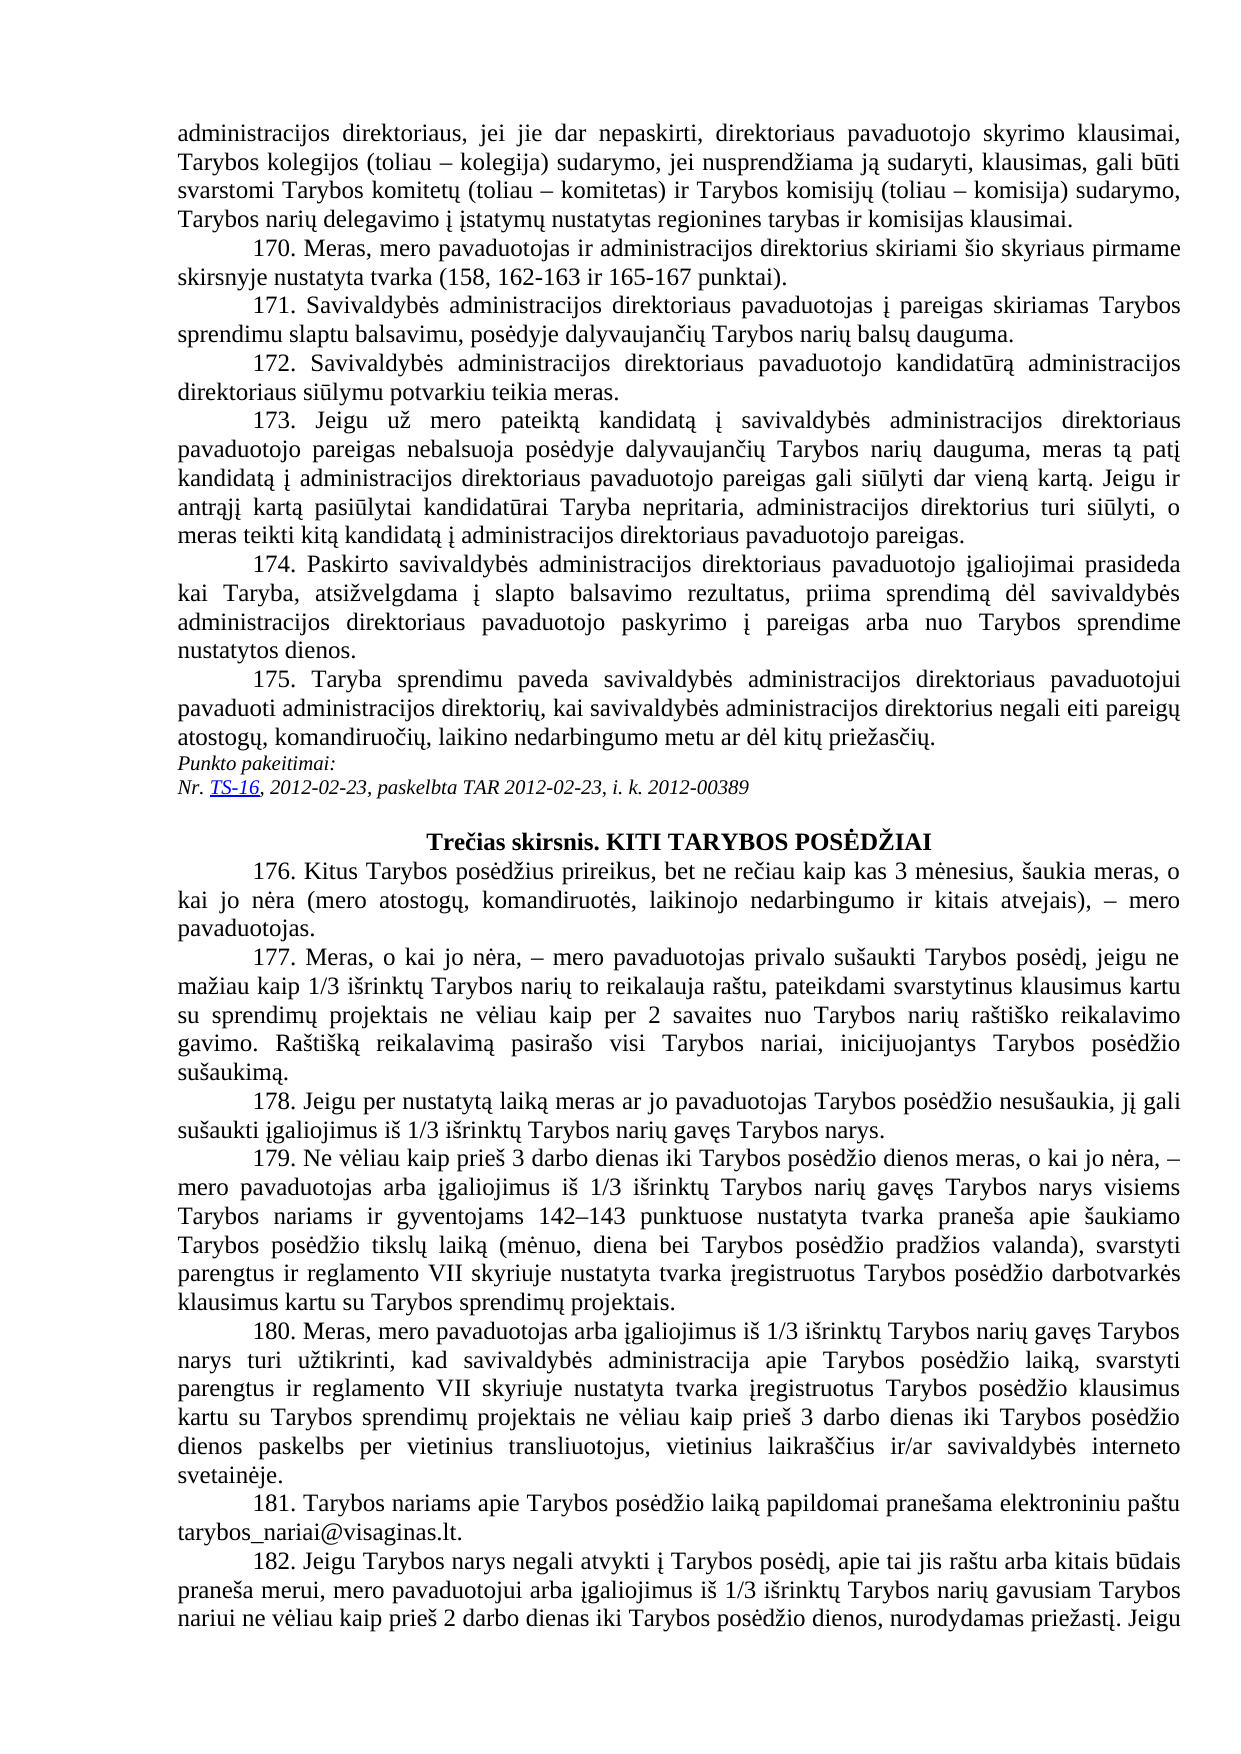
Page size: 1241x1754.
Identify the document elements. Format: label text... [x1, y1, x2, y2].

text 175. Taryba sprendimu paveda savivaldybės administracijos direktoriaus pavaduotojui pavaduoti administracijos direktorių, kai savivaldybės administracijos direktorius negali eiti pareigų atostogų, komandiruočių, laikino nedarbingumo metu ar dėl kitų priežasčių. [177, 664, 1181, 751]
text 178. Jeigu per nustatytą laiką meras ar jo pavaduotojas Tarybos posėdžio nesušaukia, jį gali sušaukti įgaliojimus iš 1/3 išrinktų Tarybos narių gavęs Tarybos narys. [177, 1086, 1181, 1143]
text 173. Jeigu už mero pateiktą kandidatą į savivaldybės administracijos direktoriaus pavaduotojo pareigas nebalsuoja posėdyje dalyvaujančių Tarybos narių dauguma, meras tą patį kandidatą į administracijos direktoriaus pavaduotojo pareigas gali siūlyti dar vieną kartą. Jeigu ir antrąjį kartą pasiūlytai kandidatūrai Taryba nepritaria, administracijos direktorius turi siūlyti, o meras teikti kitą kandidatą į administracijos direktoriaus pavaduotojo pareigas. [177, 406, 1181, 549]
text administracijos direktoriaus, jei jie dar nepaskirti, direktoriaus pavaduotojo skyrimo klausimai, Tarybos kolegijos (toliau – kolegija) sudarymo, jei nusprendžiama ją sudaryti, klausimas, gali būti svarstomi Tarybos komitetų (toliau – komitetas) ir Tarybos komisijų (toliau – komisija) sudarymo, Tarybos narių delegavimo į įstatymų nustatytas regionines tarybas ir komisijas klausimai. [177, 118, 1181, 233]
text Nr. TS-16, 2012-02-23, paskelbta TAR 2012-02-23, i. k. 2012-00389 [177, 775, 1181, 799]
text 181. Tarybos nariams apie Tarybos posėdžio laiką papildomai pranešama elektroniniu paštu tarybos_nariai@visaginas.lt. [177, 1488, 1181, 1546]
text 177. Meras, o kai jo nėra, – mero pavaduotojas privalo sušaukti Tarybos posėdį, jeigu ne mažiau kaip 1/3 išrinktų Tarybos narių to reikalauja raštu, pateikdami svarstytinus klausimus kartu su sprendimų projektais ne vėliau kaip per 2 savaites nuo Tarybos narių raštiško reikalavimo gavimo. Raštišką reikalavimą pasirašo visi Tarybos nariai, inicijuojantys Tarybos posėdžio sušaukimą. [177, 942, 1181, 1086]
text 176. Kitus Tarybos posėdžius prireikus, bet ne rečiau kaip kas 3 mėnesius, šaukia meras, o kai jo nėra (mero atostogų, komandiruotės, laikinojo nedarbingumo ir kitais atvejais), – mero pavaduotojas. [177, 856, 1181, 942]
text 170. Meras, mero pavaduotojas ir administracijos direktorius skiriami šio skyriaus pirmame skirsnyje nustatyta tvarka (158, 162-163 ir 165-167 punktai). [177, 233, 1181, 291]
text 174. Paskirto savivaldybės administracijos direktoriaus pavaduotojo įgaliojimai prasideda kai Taryba, atsižvelgdama į slapto balsavimo rezultatus, priima sprendimą dėl savivaldybės administracijos direktoriaus pavaduotojo paskyrimo į pareigas arba nuo Tarybos sprendime nustatytos dienos. [177, 549, 1181, 664]
text 179. Ne vėliau kaip prieš 3 darbo dienas iki Tarybos posėdžio dienos meras, o kai jo nėra, – mero pavaduotojas arba įgaliojimus iš 1/3 išrinktų Tarybos narių gavęs Tarybos narys visiems Tarybos nariams ir gyventojams 142–143 punktuose nustatyta tvarka praneša apie šaukiamo Tarybos posėdžio tikslų laiką (mėnuo, diena bei Tarybos posėdžio pradžios valanda), svarstyti parengtus ir reglamento VII skyriuje nustatyta tvarka įregistruotus Tarybos posėdžio darbotvarkės klausimus kartu su Tarybos sprendimų projektais. [177, 1143, 1181, 1316]
text 172. Savivaldybės administracijos direktoriaus pavaduotojo kandidatūrą administracijos direktoriaus siūlymu potvarkiu teikia meras. [177, 348, 1181, 406]
text 180. Meras, mero pavaduotojas arba įgaliojimus iš 1/3 išrinktų Tarybos narių gavęs Tarybos narys turi užtikrinti, kad savivaldybės administracija apie Tarybos posėdžio laiką, svarstyti parengtus ir reglamento VII skyriuje nustatyta tvarka įregistruotus Tarybos posėdžio klausimus kartu su Tarybos sprendimų projektais ne vėliau kaip prieš 3 darbo dienas iki Tarybos posėdžio dienos paskelbs per vietinius transliuotojus, vietinius laikraščius ir/ar savivaldybės interneto svetainėje. [177, 1316, 1181, 1488]
text 182. Jeigu Tarybos narys negali atvykti į Tarybos posėdį, apie tai jis raštu arba kitais būdais praneša merui, mero pavaduotojui arba įgaliojimus iš 1/3 išrinktų Tarybos narių gavusiam Tarybos nariui ne vėliau kaip prieš 2 darbo dienas iki Tarybos posėdžio dienos, nurodydamas priežastį. Jeigu [177, 1546, 1181, 1632]
text Trečias skirsnis. KITI TARYBOS POSĖDŽIAI [177, 827, 1181, 856]
text Punkto pakeitimai: [177, 751, 1181, 775]
text 171. Savivaldybės administracijos direktoriaus pavaduotojas į pareigas skiriamas Tarybos sprendimu slaptu balsavimu, posėdyje dalyvaujančių Tarybos narių balsų dauguma. [177, 291, 1181, 348]
